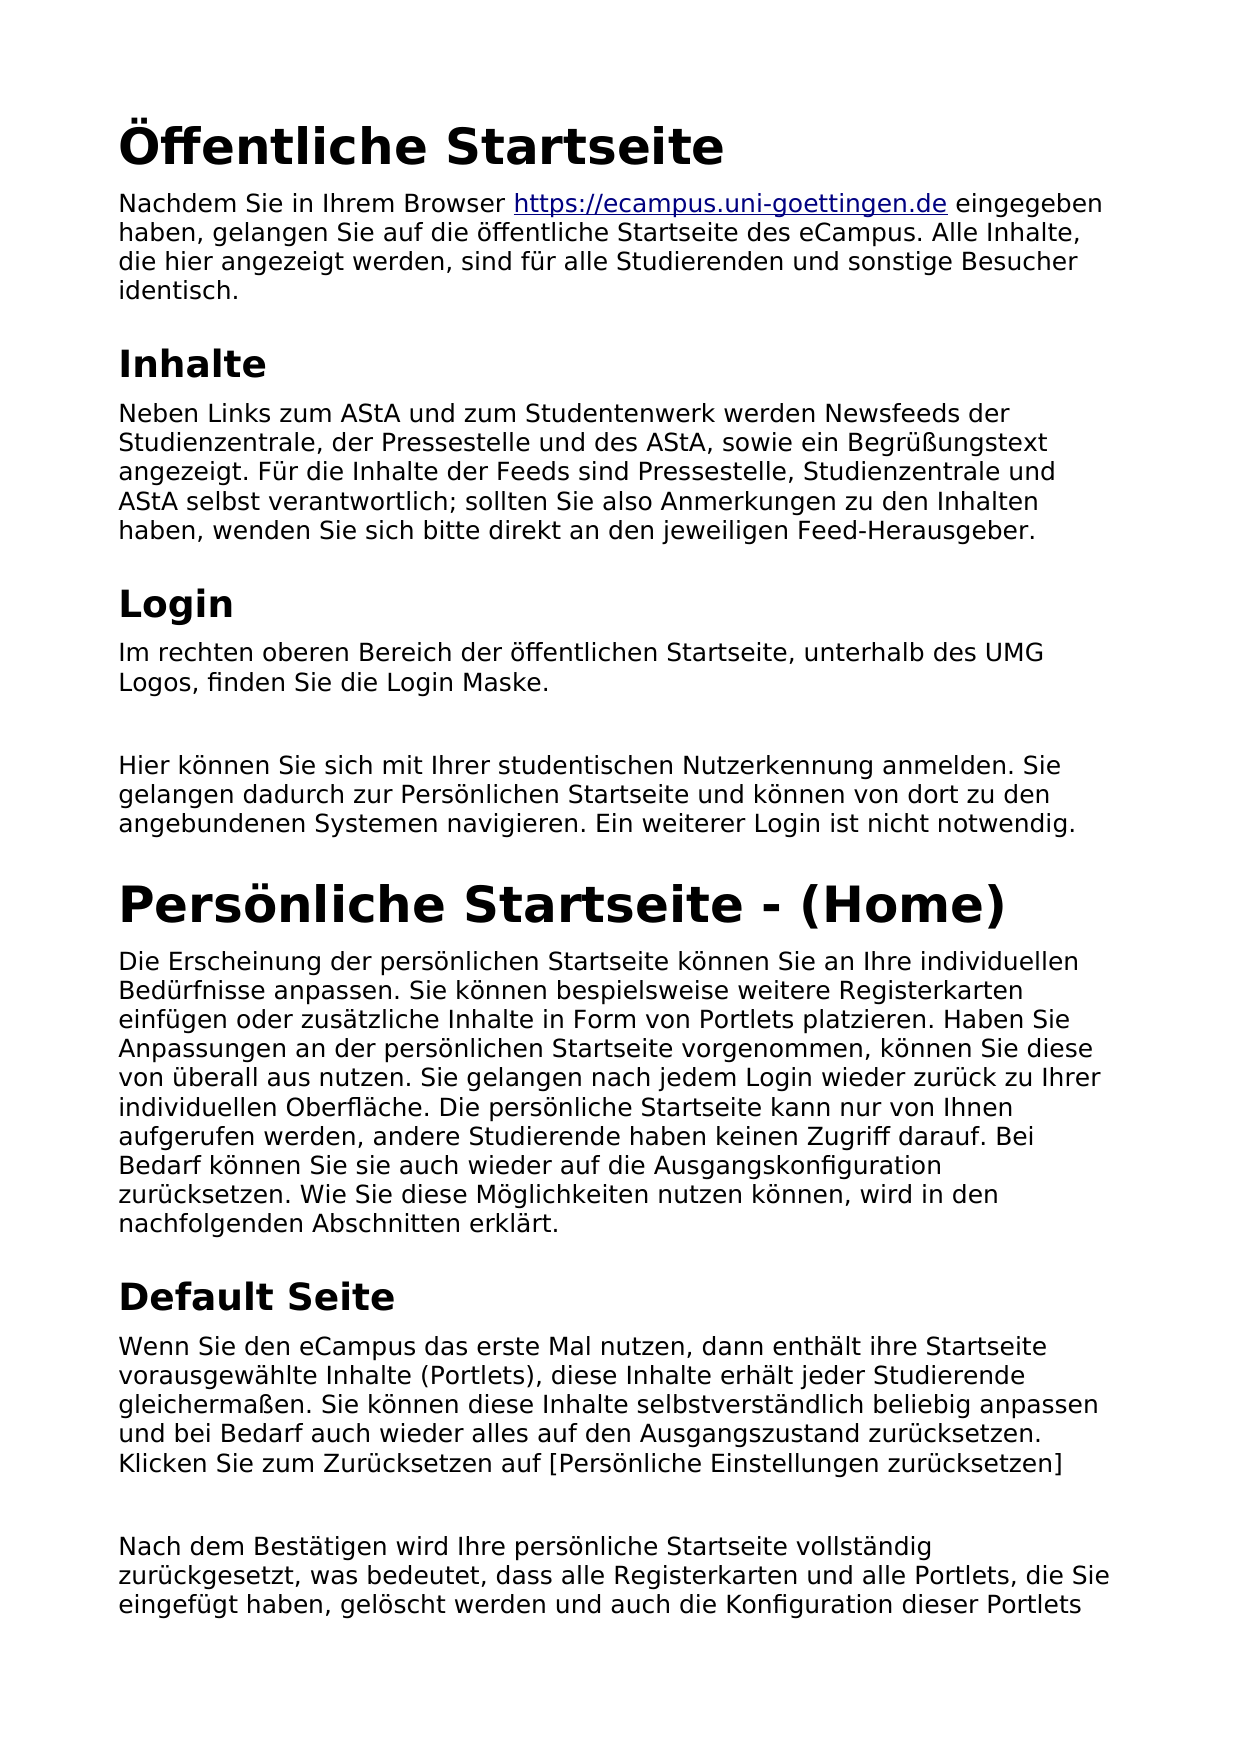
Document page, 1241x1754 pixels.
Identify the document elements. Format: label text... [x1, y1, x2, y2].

subtitle Persönliche Startseite - (Home) [118, 876, 1122, 934]
text Im rechten oberen Bereich der öffentlichen Startseite, unterhalb des UMG Logos, finden Sie die Login Maske. [118, 639, 1122, 697]
subtitle Inhalte [118, 343, 1122, 387]
text Neben Links zum AStA und zum Studentenwerk werden Newsfeeds der Studienzentrale, der Pressestelle und des AStA, sowie ein Begrüßungstext angezeigt. Für die Inhalte der Feeds sind Pressestelle, Studienzentrale und AStA selbst verantwortlich; sollten Sie also Anmerkungen zu den Inhalten haben, wenden Sie sich bitte direkt an den jeweiligen Feed-Herausgeber. [118, 399, 1122, 545]
text Die Erscheinung der persönlichen Startseite können Sie an Ihre individuellen Bedürfnisse anpassen. Sie können bespielsweise weitere Registerkarten einfügen oder zusätzliche Inhalte in Form von Portlets platzieren. Haben Sie Anpassungen an der persönlichen Startseite vorgenommen, können Sie diese von überall aus nutzen. Sie gelangen nach jedem Login wieder zurück zu Ihrer individuellen Oberfläche. Die persönliche Startseite kann nur von Ihnen aufgerufen werden, andere Studierende haben keinen Zugriff darauf. Bei Bedarf können Sie sie auch wieder auf die Ausgangskonfiguration zurücksetzen. Wie Sie diese Möglichkeiten nutzen können, wird in den nachfolgenden Abschnitten erklärt. [118, 947, 1122, 1238]
text Hier können Sie sich mit Ihrer studentischen Nutzerkennung anmelden. Sie gelangen dadurch zur Persönlichen Startseite und können von dort zu den angebundenen Systemen navigieren. Ein weiterer Login ist nicht notwendig. [118, 751, 1122, 839]
text Wenn Sie den eCampus das erste Mal nutzen, dann enthält ihre Startseite vorausgewählte Inhalte (Portlets), diese Inhalte erhält jeder Studierende gleichermaßen. Sie können diese Inhalte selbstverständlich beliebig anpassen und bei Bedarf auch wieder alles auf den Ausgangszustand zurücksetzen. Klicken Sie zum Zurücksetzen auf [Persönliche Einstellungen zurücksetzen] [118, 1332, 1122, 1478]
subtitle Öffentliche Startseite [118, 118, 1122, 176]
text Nachdem Sie in Ihrem Browser https://ecampus.uni-goettingen.de eingegeben haben, gelangen Sie auf die öffentliche Startseite des eCampus. Alle Inhalte, die hier angezeigt werden, sind für alle Studierenden und sonstige Besucher identisch. [118, 189, 1122, 306]
text Nach dem Bestätigen wird Ihre persönliche Startseite vollständig zurückgesetzt, was bedeutet, dass alle Registerkarten und alle Portlets, die Sie eingefügt haben, gelöscht werden und auch die Konfiguration dieser Portlets [118, 1532, 1122, 1620]
subtitle Login [118, 582, 1122, 626]
subtitle Default Seite [118, 1276, 1122, 1320]
